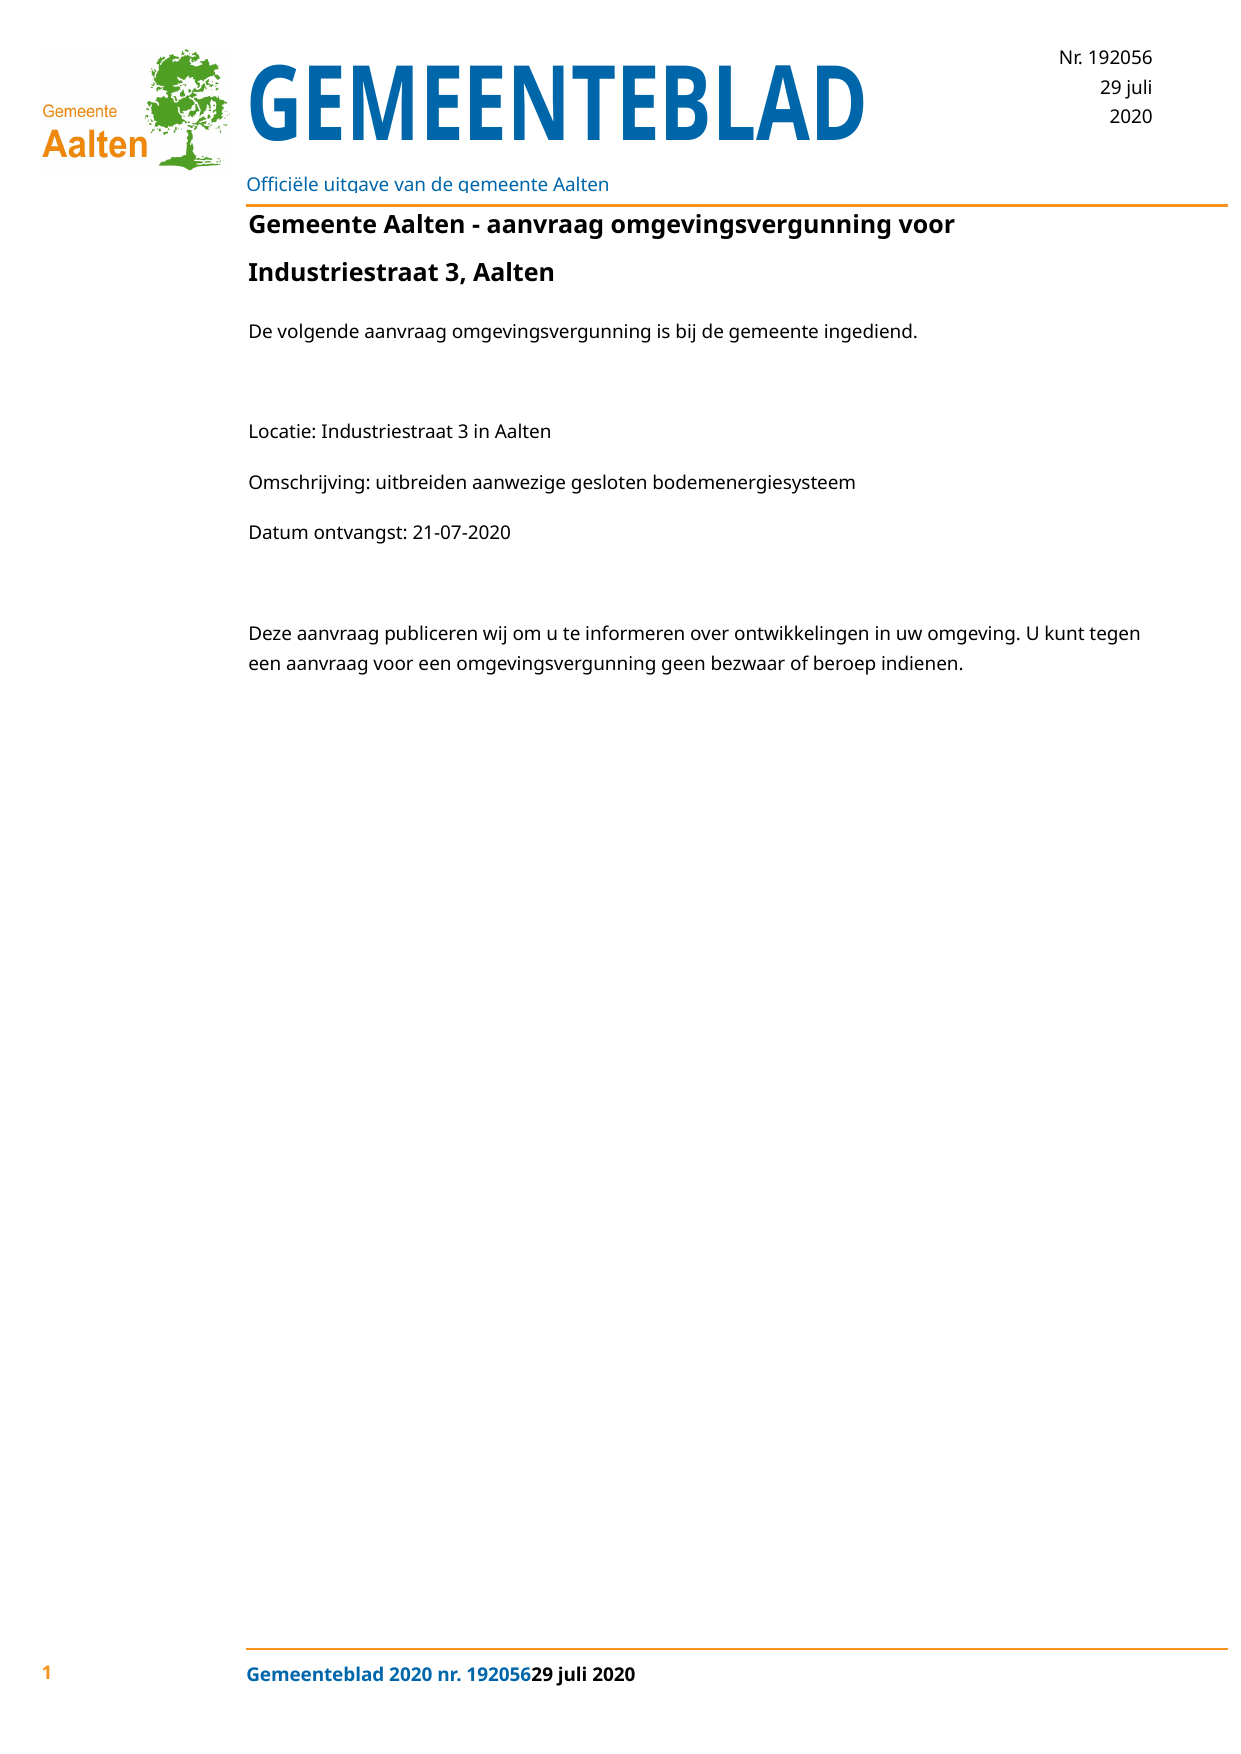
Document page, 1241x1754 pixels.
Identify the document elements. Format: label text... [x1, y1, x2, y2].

text Locatie: Industriestraat 3 in Aalten [248, 419, 1152, 444]
text De volgende aanvraag omgevingsvergunning is bij de gemeente ingediend. [248, 318, 1152, 344]
text Deze aanvraag publiceren wij om u te informeren over ontwikkelingen in uw omgeving. U kunt tegen een aanvraag voor een omgevingsvergunning geen bezwaar of beroep indienen. [248, 620, 1152, 676]
text Gemeente Aalten - aanvraag omgevingsvergunning voor Industriestraat 3, Aalten [248, 207, 1152, 288]
picture [41, 47, 231, 172]
text Datum ontvangst: 21-07-2020 [248, 519, 1152, 545]
text Omschrijving: uitbreiden aanwezige gesloten bodemenergiesysteem [248, 469, 1152, 495]
